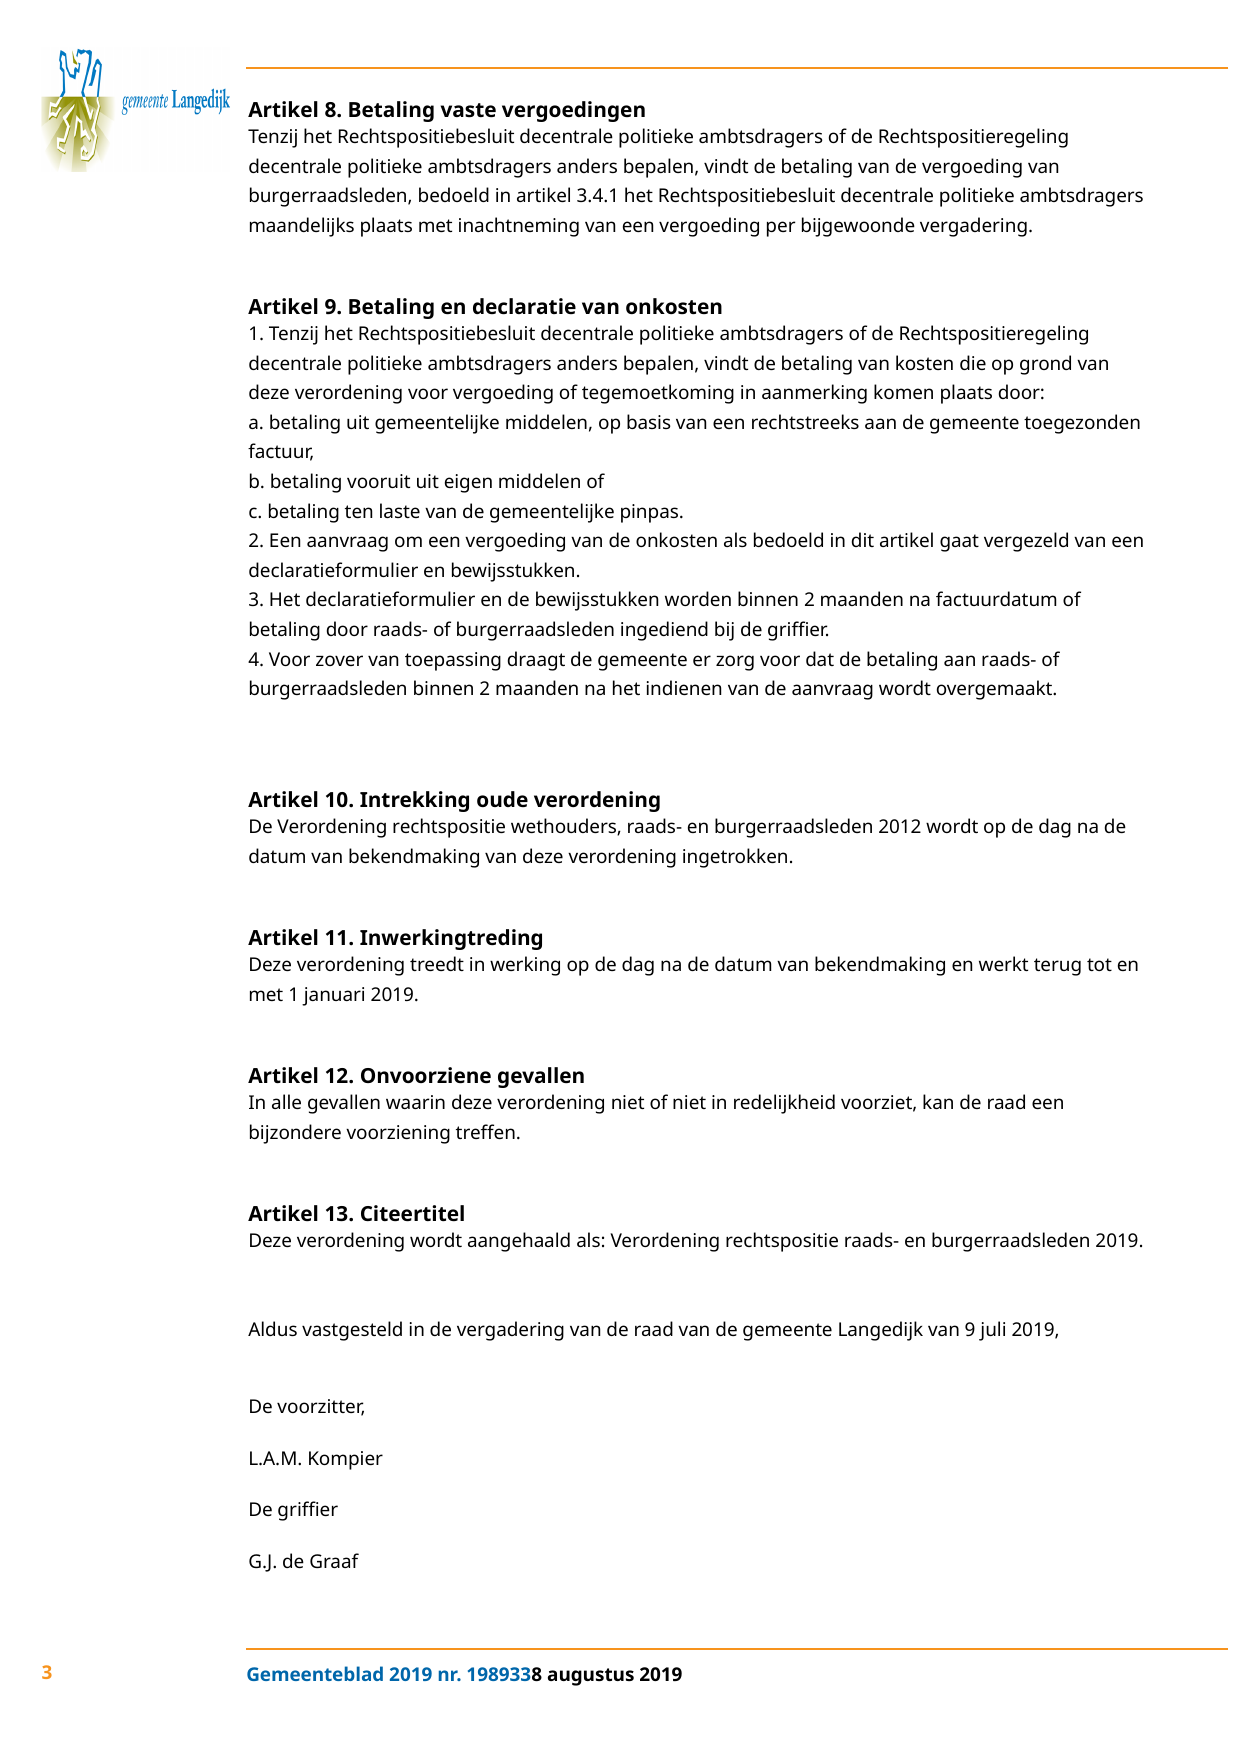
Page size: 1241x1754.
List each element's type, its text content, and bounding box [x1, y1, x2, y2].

text 2. Een aanvraag om een vergoeding van de onkosten als bedoeld in dit artikel gaat vergezeld van een declaratieformulier en bewijsstukken. [248, 527, 1152, 583]
text G.J. de Graaf [248, 1548, 1152, 1573]
text Artikel 10. Intrekking oude verordening [248, 785, 1152, 813]
text Artikel 11. Inwerkingtreding [248, 923, 1152, 951]
text De griffier [248, 1496, 1152, 1522]
text Deze verordening wordt aangehaald als: Verordening rechtspositie raads- en burgerraadsleden 2019. [248, 1227, 1152, 1253]
picture [41, 47, 231, 172]
text L.A.M. Kompier [248, 1445, 1152, 1471]
text 3. Het declaratieformulier en de bewijsstukken worden binnen 2 maanden na factuurdatum of betaling door raads- of burgerraadsleden ingediend bij de griffier. [248, 587, 1152, 642]
text Aldus vastgesteld in de vergadering van de raad van de gemeente Langedijk van 9 juli 2019, [248, 1316, 1152, 1342]
text a. betaling uit gemeentelijke middelen, op basis van een rechtstreeks aan de gemeente toegezonden factuur, [248, 409, 1152, 464]
text Deze verordening treedt in werking op de dag na de datum van bekendmaking en werkt terug tot en met 1 januari 2019. [248, 951, 1152, 1007]
text De Verordening rechtspositie wethouders, raads- en burgerraadsleden 2012 wordt op de dag na de datum van bekendmaking van deze verordening ingetrokken. [248, 813, 1152, 869]
text Artikel 13. Citeertitel [248, 1199, 1152, 1227]
text 1. Tenzij het Rechtspositiebesluit decentrale politieke ambtsdragers of de Rechtspositieregeling decentrale politieke ambtsdragers anders bepalen, vindt de betaling van kosten die op grond van deze verordening voor vergoeding of tegemoetkoming in aanmerking komen plaats door: [248, 320, 1152, 405]
text In alle gevallen waarin deze verordening niet of niet in redelijkheid voorziet, kan de raad een bijzondere voorziening treffen. [248, 1089, 1152, 1145]
text Artikel 12. Onvoorziene gevallen [248, 1061, 1152, 1089]
text Artikel 9. Betaling en declaratie van onkosten [248, 292, 1152, 320]
text Tenzij het Rechtspositiebesluit decentrale politieke ambtsdragers of de Rechtspositieregeling decentrale politieke ambtsdragers anders bepalen, vindt de betaling van de vergoeding van burgerraadsleden, bedoeld in artikel 3.4.1 het Rechtspositiebesluit decentrale politieke ambtsdragers maandelijks plaats met inachtneming van een vergoeding per bijgewoonde vergadering. [248, 123, 1152, 238]
text c. betaling ten laste van de gemeentelijke pinpas. [248, 498, 1152, 524]
text De voorzitter, [248, 1393, 1152, 1419]
text b. betaling vooruit uit eigen middelen of [248, 468, 1152, 494]
text 4. Voor zover van toepassing draagt de gemeente er zorg voor dat de betaling aan raads- of burgerraadsleden binnen 2 maanden na het indienen van de aanvraag wordt overgemaakt. [248, 646, 1152, 701]
text Artikel 8. Betaling vaste vergoedingen [248, 95, 1152, 123]
